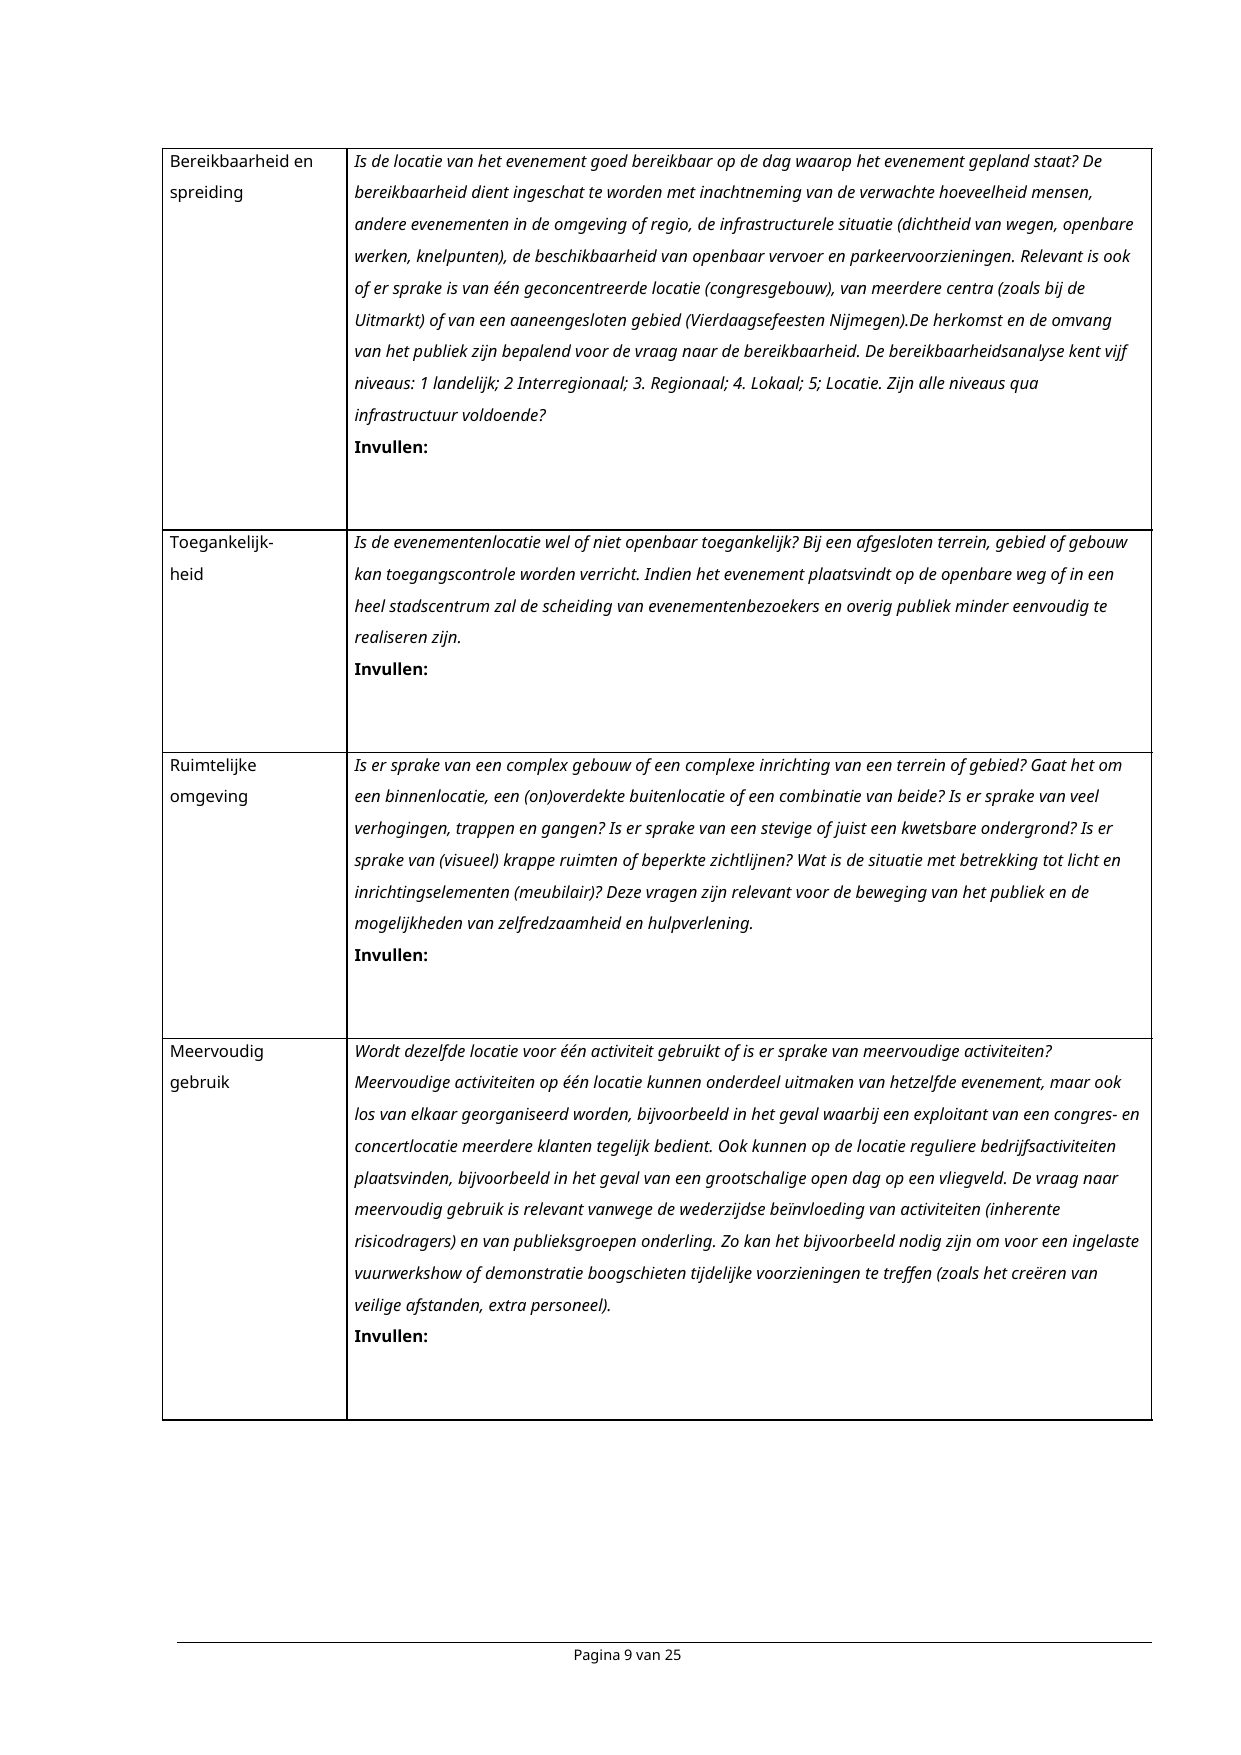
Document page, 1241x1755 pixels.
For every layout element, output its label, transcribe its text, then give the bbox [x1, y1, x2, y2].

table_header Is de locatie van het evenement goed bereikbaar op de dag waarop het evenement gepland staat? De bereikbaarheid dient ingeschat te worden met inachtneming van de verwachte hoeveelheid mensen, andere evenementen in de omgeving of regio, de infrastructurele situatie (dichtheid van wegen, openbare werken, knelpunten), de beschikbaarheid van openbaar vervoer en parkeervoorzieningen. Relevant is ook of er sprake is van één geconcentreerde locatie (congresgebouw), van meerdere centra (zoals bij de Uitmarkt) of van een aaneengesloten gebied (Vierdaagsefeesten Nijmegen).De herkomst en de omvang van het publiek zijn bepalend voor de vraag naar de bereikbaarheid. De bereikbaarheidsanalyse kent vijf niveaus: 1 landelijk; 2 Interregionaal; 3. Regionaal; 4. Lokaal; 5; Locatie. Zijn alle niveaus qua infrastructuur voldoende? Invullen: [348, 149, 1151, 529]
table_cell Meervoudig gebruik [163, 1039, 346, 1419]
table_cell Is de evenementenlocatie wel of niet openbaar toegankelijk? Bij een afgesloten terrein, gebied of gebouw kan toegangscontrole worden verricht. Indien het evenement plaatsvindt op de openbare weg of in een heel stadscentrum zal de scheiding van evenementenbezoekers en overig publiek minder eenvoudig te realiseren zijn. Invullen: [348, 531, 1151, 752]
table_header Bereikbaarheid en spreiding [163, 149, 346, 529]
table_cell Toegankelijk- heid [163, 531, 346, 752]
table_cell Ruimtelijke omgeving [163, 753, 346, 1038]
table_cell Wordt dezelfde locatie voor één activiteit gebruikt of is er sprake van meervoudige activiteiten? Meervoudige activiteiten op één locatie kunnen onderdeel uitmaken van hetzelfde evenement, maar ook los van elkaar georganiseerd worden, bijvoorbeeld in het geval waarbij een exploitant van een congres- en concertlocatie meerdere klanten tegelijk bedient. Ook kunnen op de locatie reguliere bedrijfsactiviteiten plaatsvinden, bijvoorbeeld in het geval van een grootschalige open dag op een vliegveld. De vraag naar meervoudig gebruik is relevant vanwege de wederzijdse beïnvloeding van activiteiten (inherente risicodragers) en van publieksgroepen onderling. Zo kan het bijvoorbeeld nodig zijn om voor een ingelaste vuurwerkshow of demonstratie boogschieten tijdelijke voorzieningen te treffen (zoals het creëren van veilige afstanden, extra personeel). Invullen: [348, 1039, 1151, 1419]
table_cell Is er sprake van een complex gebouw of een complexe inrichting van een terrein of gebied? Gaat het om een binnenlocatie, een (on)overdekte buitenlocatie of een combinatie van beide? Is er sprake van veel verhogingen, trappen en gangen? Is er sprake van een stevige of juist een kwetsbare ondergrond? Is er sprake van (visueel) krappe ruimten of beperkte zichtlijnen? Wat is de situatie met betrekking tot licht en inrichtingselementen (meubilair)? Deze vragen zijn relevant voor de beweging van het publiek en de mogelijkheden van zelfredzaamheid en hulpverlening. Invullen: [348, 753, 1151, 1038]
